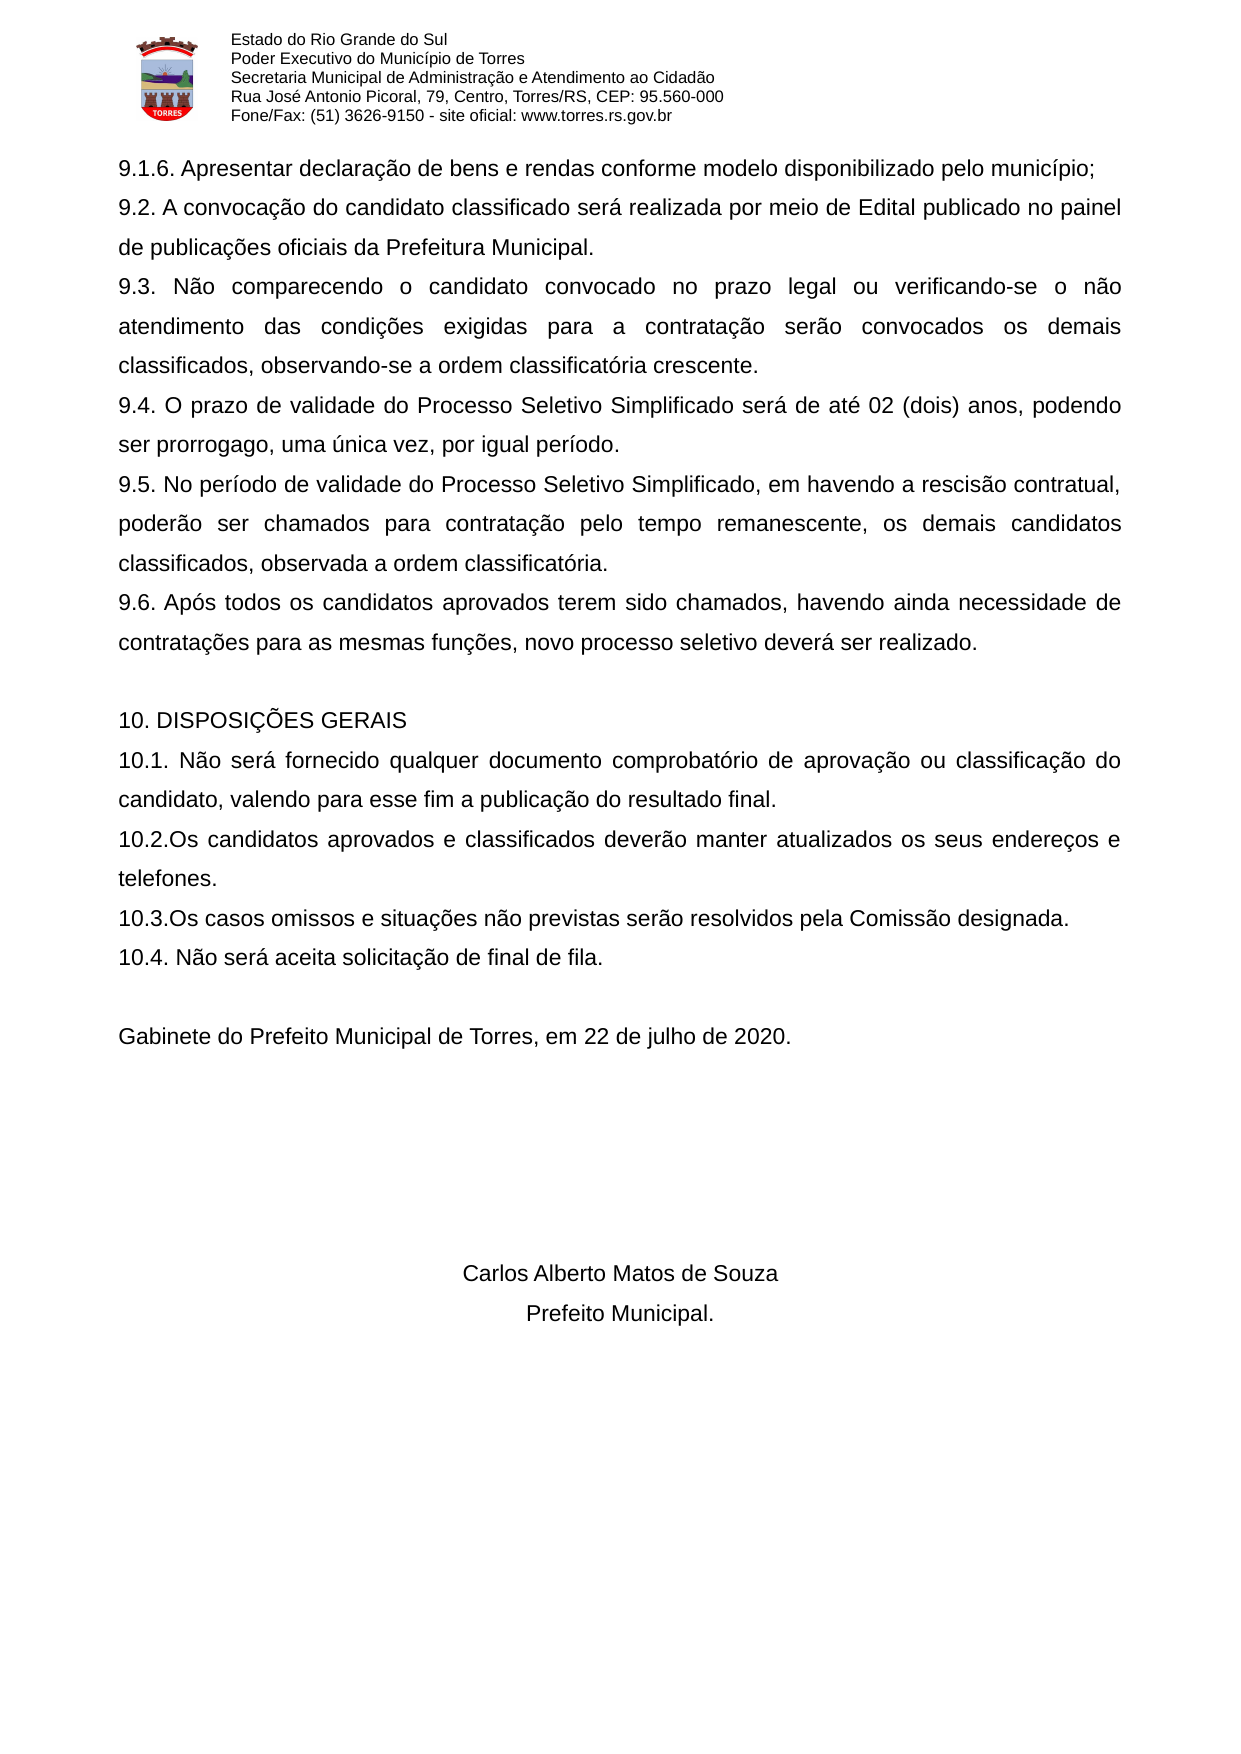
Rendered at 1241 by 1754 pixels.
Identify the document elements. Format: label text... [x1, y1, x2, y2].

text 10.1. Não será fornecido qualquer documento comprobatório de aprovação ou classificação do candidato, valendo para esse fim a publicação do resultado final. [118, 747, 1122, 813]
text 9.6. Após todos os candidatos aprovados terem sido chamados, havendo ainda necessidade de contratações para as mesmas funções, novo processo seletivo deverá ser realizado. [118, 589, 1122, 655]
text 9.4. O prazo de validade do Processo Seletivo Simplificado será de até 02 (dois) anos, podendo ser prorrogago, uma única vez, por igual período. [118, 392, 1122, 457]
text 9.1.6. Apresentar declaração de bens e rendas conforme modelo disponibilizado pelo município; [118, 155, 1122, 181]
picture [136, 37, 198, 121]
text 9.5. No período de validade do Processo Seletivo Simplificado, em havendo a rescisão contratual, poderão ser chamados para contratação pelo tempo remanescente, os demais candidatos classificados, observada a ordem classificatória. [118, 471, 1122, 576]
text 9.2. A convocação do candidato classificado será realizada por meio de Edital publicado no painel de publicações oficiais da Prefeitura Municipal. [118, 194, 1122, 260]
text Gabinete do Prefeito Municipal de Torres, em 22 de julho de 2020. [118, 1023, 1122, 1050]
text 10.4. Não será aceita solicitação de final de fila. [118, 944, 1122, 971]
text Prefeito Municipal. [118, 1300, 1122, 1326]
text 9.3. Não comparecendo o candidato convocado no prazo legal ou verificando-se o não atendimento das condições exigidas para a contratação serão convocados os demais classificados, observando-se a ordem classificatória crescente. [118, 273, 1122, 378]
text Carlos Alberto Matos de Souza [118, 1260, 1122, 1287]
text 10.2.Os candidatos aprovados e classificados deverão manter atualizados os seus endereços e telefones. [118, 826, 1122, 892]
text 10.3.Os casos omissos e situações não previstas serão resolvidos pela Comissão designada. [118, 905, 1122, 931]
text 10. DISPOSIÇÕES GERAIS [118, 707, 1122, 734]
